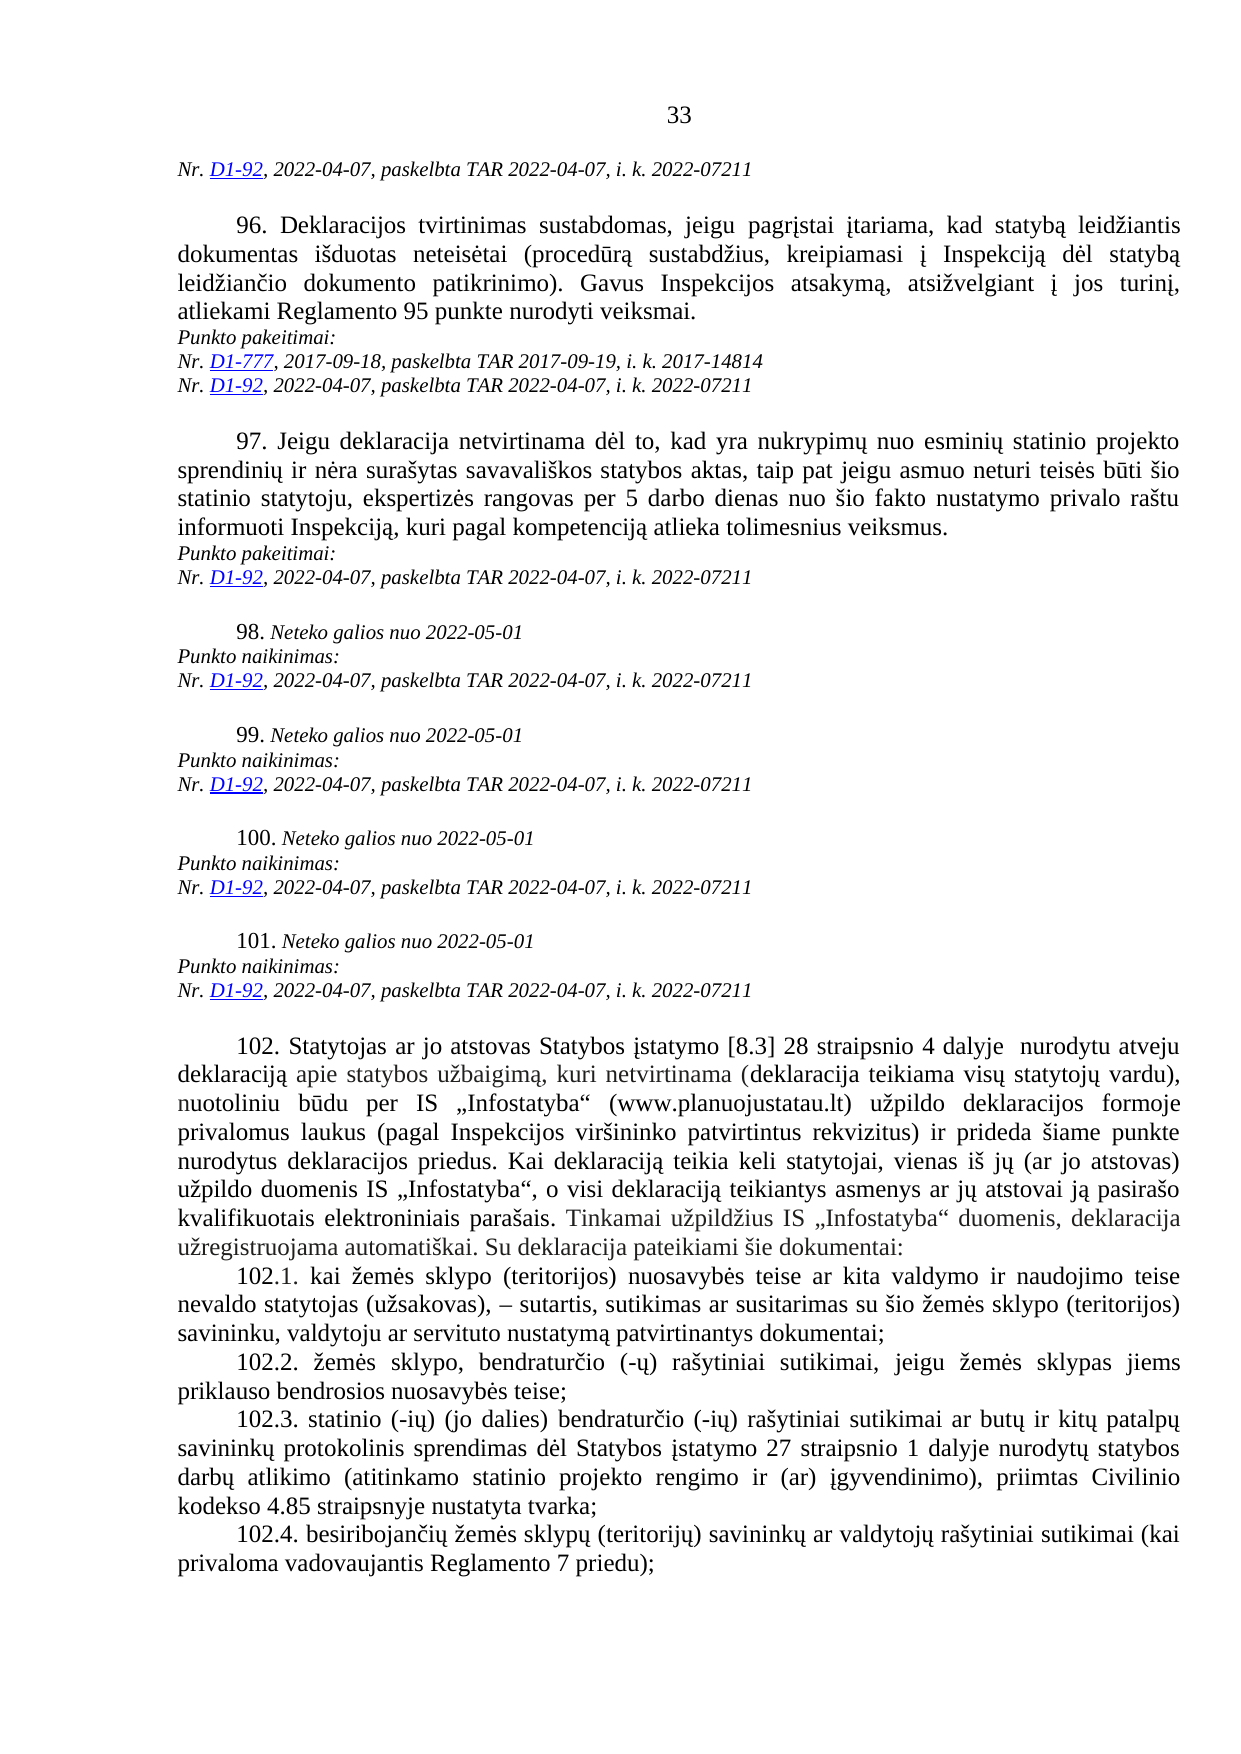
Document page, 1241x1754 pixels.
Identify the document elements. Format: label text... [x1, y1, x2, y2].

text Nr. D1-92, 2022-04-07, paskelbta TAR 2022-04-07, i. k. 2022-07211 [177, 978, 1181, 1002]
text Nr. D1-92, 2022-04-07, paskelbta TAR 2022-04-07, i. k. 2022-07211 [177, 565, 1181, 589]
text Nr. D1-92, 2022-04-07, paskelbta TAR 2022-04-07, i. k. 2022-07211 [177, 157, 1181, 181]
text Punkto naikinimas: [177, 851, 1181, 875]
text Nr. D1-92, 2022-04-07, paskelbta TAR 2022-04-07, i. k. 2022-07211 [177, 772, 1181, 796]
text Punkto pakeitimai: [177, 541, 1181, 565]
text Punkto naikinimas: [177, 644, 1181, 668]
text 96. Deklaracijos tvirtinimas sustabdomas, jeigu pagrįstai įtariama, kad statybą leidžiantis dokumentas išduotas neteisėtai (procedūrą sustabdžius, kreipiamasi į Inspekciją dėl statybą leidžiančio dokumento patikrinimo). Gavus Inspekcijos atsakymą, atsižvelgiant į jos turinį, atliekami Reglamento 95 punkte nurodyti veiksmai. [177, 210, 1181, 325]
text 102.2. žemės sklypo, bendraturčio (-ų) rašytiniai sutikimai, jeigu žemės sklypas jiems priklauso bendrosios nuosavybės teise; [177, 1347, 1181, 1404]
text Nr. D1-92, 2022-04-07, paskelbta TAR 2022-04-07, i. k. 2022-07211 [177, 875, 1181, 899]
text 99. Neteko galios nuo 2022-05-01 [177, 721, 1181, 747]
text Punkto naikinimas: [177, 954, 1181, 978]
text 98. Neteko galios nuo 2022-05-01 [177, 618, 1181, 644]
text 102.1. kai žemės sklypo (teritorijos) nuosavybės teise ar kita valdymo ir naudojimo teise nevaldo statytojas (užsakovas), – sutartis, sutikimas ar susitarimas su šio žemės sklypo (teritorijos) savininku, valdytoju ar servituto nustatymą patvirtinantys dokumentai; [177, 1261, 1181, 1347]
text Punkto naikinimas: [177, 747, 1181, 772]
text 97. Jeigu deklaracija netvirtinama dėl to, kad yra nukrypimų nuo esminių statinio projekto sprendinių ir nėra surašytas savavališkos statybos aktas, taip pat jeigu asmuo neturi teisės būti šio statinio statytoju, ekspertizės rangovas per 5 darbo dienas nuo šio fakto nustatymo privalo raštu informuoti Inspekciją, kuri pagal kompetenciją atlieka tolimesnius veiksmus. [177, 426, 1181, 541]
text 102. Statytojas ar jo atstovas Statybos įstatymo [8.3] 28 straipsnio 4 dalyje nurodytu atveju deklaraciją apie statybos užbaigimą, kuri netvirtinama (deklaracija teikiama visų statytojų vardu), nuotoliniu būdu per IS „Infostatyba“ (www.planuojustatau.lt) užpildo deklaracijos formoje privalomus laukus (pagal Inspekcijos viršininko patvirtintus rekvizitus) ir prideda šiame punkte nurodytus deklaracijos priedus. Kai deklaraciją teikia keli statytojai, vienas iš jų (ar jo atstovas) užpildo duomenis IS „Infostatyba“, o visi deklaraciją teikiantys asmenys ar jų atstovai ją pasirašo kvalifikuotais elektroniniais parašais. Tinkamai užpildžius IS „Infostatyba“ duomenis, deklaracija užregistruojama automatiškai. Su deklaracija pateikiami šie dokumentai: [177, 1031, 1181, 1261]
text 102.3. statinio (-ių) (jo dalies) bendraturčio (-ių) rašytiniai sutikimai ar butų ir kitų patalpų savininkų protokolinis sprendimas dėl Statybos įstatymo 27 straipsnio 1 dalyje nurodytų statybos darbų atlikimo (atitinkamo statinio projekto rengimo ir (ar) įgyvendinimo), priimtas Civilinio kodekso 4.85 straipsnyje nustatyta tvarka; [177, 1404, 1181, 1519]
text 102.4. besiribojančių žemės sklypų (teritorijų) savininkų ar valdytojų rašytiniai sutikimai (kai privaloma vadovaujantis Reglamento 7 priedu); [177, 1519, 1181, 1577]
text Nr. D1-777, 2017-09-18, paskelbta TAR 2017-09-19, i. k. 2017-14814 [177, 349, 1181, 373]
text 100. Neteko galios nuo 2022-05-01 [177, 824, 1181, 851]
text Nr. D1-92, 2022-04-07, paskelbta TAR 2022-04-07, i. k. 2022-07211 [177, 668, 1181, 692]
text 101. Neteko galios nuo 2022-05-01 [177, 928, 1181, 954]
text Nr. D1-92, 2022-04-07, paskelbta TAR 2022-04-07, i. k. 2022-07211 [177, 373, 1181, 397]
text Punkto pakeitimai: [177, 325, 1181, 349]
